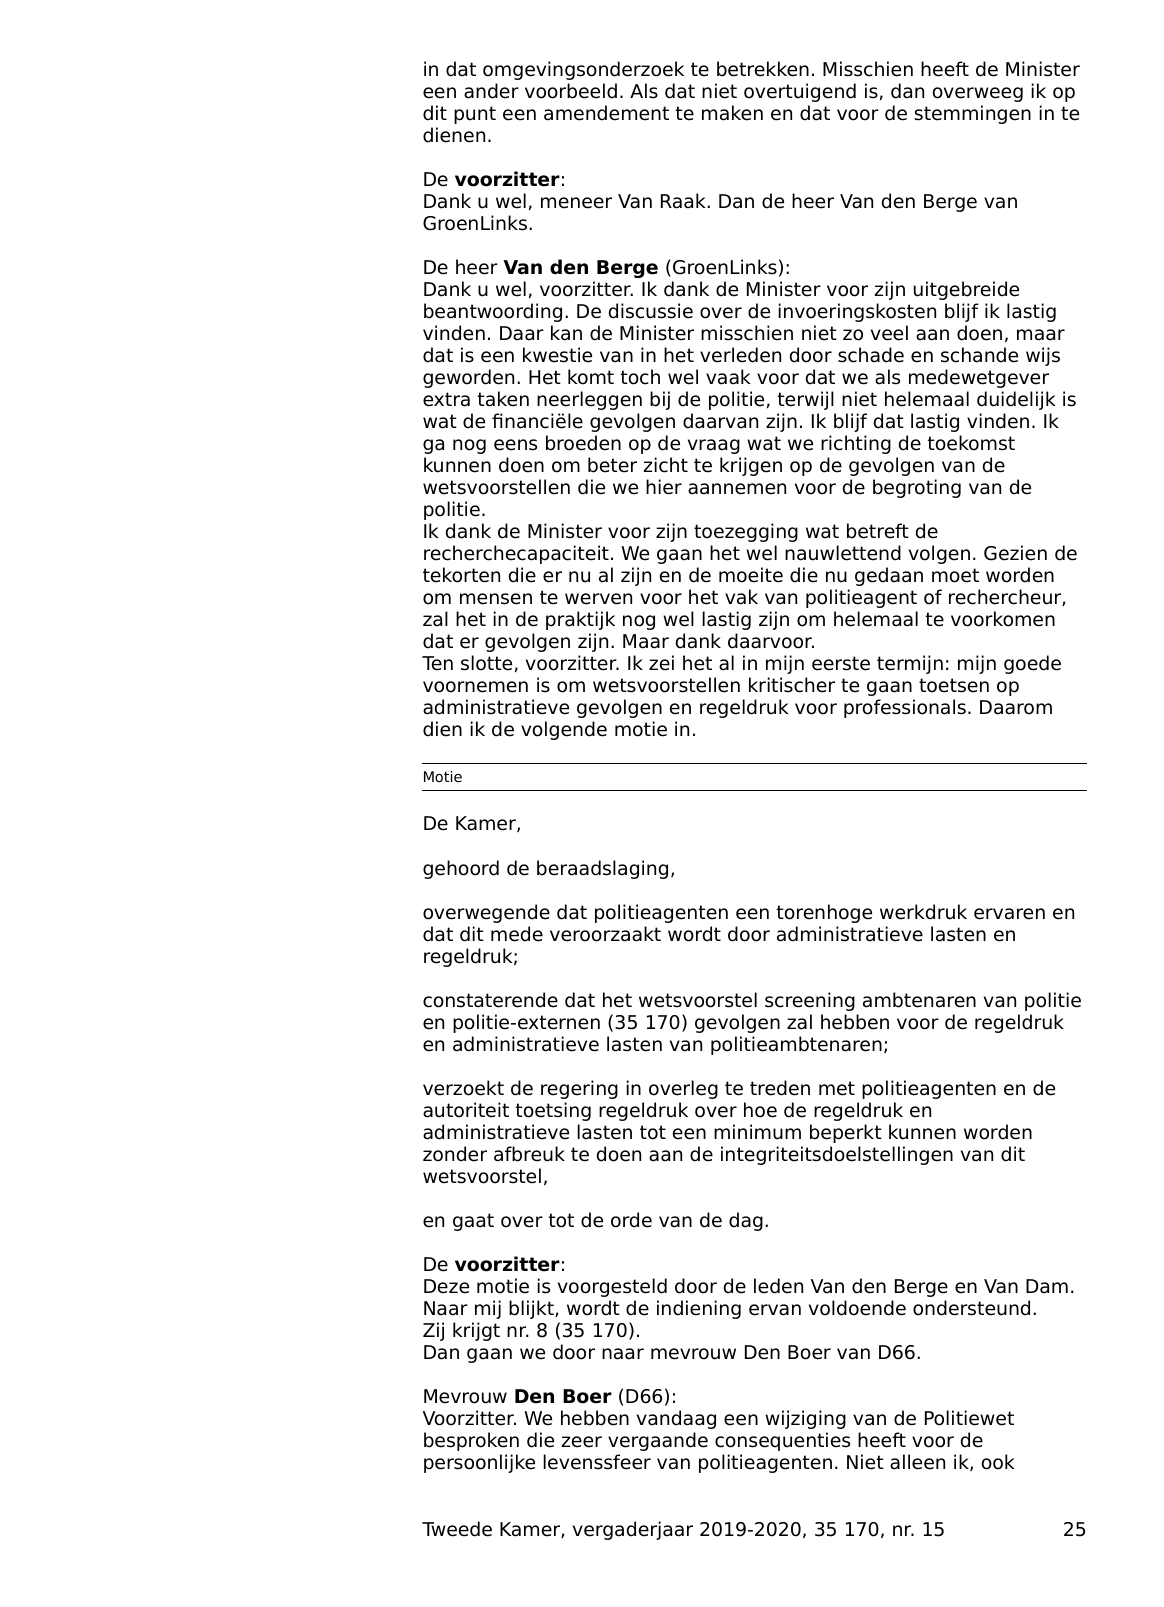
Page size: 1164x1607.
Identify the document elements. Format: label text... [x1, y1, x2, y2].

text De voorzitter: [422, 1254, 1087, 1276]
text Zij krijgt nr. 8 (35 170). [422, 1320, 1087, 1342]
text Mevrouw Den Boer (D66): [422, 1386, 1087, 1408]
text De voorzitter: [422, 169, 1087, 191]
text Dank u wel, voorzitter. Ik dank de Minister voor zijn uitgebreide beantwoording. De discussie over de invoeringskosten blijf ik lastig vinden. Daar kan de Minister misschien niet zo veel aan doen, maar dat is een kwestie van in het verleden door schade en schande wijs geworden. Het komt toch wel vaak voor dat we als medewetgever extra taken neerleggen bij de politie, terwijl niet helemaal duidelijk is wat de financiële gevolgen daarvan zijn. Ik blijf dat lastig vinden. Ik ga nog eens broeden op de vraag wat we richting de toekomst kunnen doen om beter zicht te krijgen op de gevolgen van de wetsvoorstellen die we hier aannemen voor de begroting van de politie. [422, 279, 1087, 521]
text en gaat over tot de orde van de dag. [422, 1210, 1087, 1232]
text Dank u wel, meneer Van Raak. Dan de heer Van den Berge van GroenLinks. [422, 191, 1087, 235]
text Ik dank de Minister voor zijn toezegging wat betreft de recherchecapaciteit. We gaan het wel nauwlettend volgen. Gezien de tekorten die er nu al zijn en de moeite die nu gedaan moet worden om mensen te werven voor het vak van politieagent of rechercheur, zal het in de praktijk nog wel lastig zijn om helemaal te voorkomen dat er gevolgen zijn. Maar dank daarvoor. [422, 521, 1087, 653]
text gehoord de beraadslaging, [422, 857, 1087, 879]
text Deze motie is voorgesteld door de leden Van den Berge en Van Dam. Naar mij blijkt, wordt de indiening ervan voldoende ondersteund. [422, 1276, 1087, 1320]
text constaterende dat het wetsvoorstel screening ambtenaren van politie en politie-externen (35 170) gevolgen zal hebben voor de regeldruk en administratieve lasten van politieambtenaren; [422, 990, 1087, 1056]
text in dat omgevingsonderzoek te betrekken. Misschien heeft de Minister een ander voorbeeld. Als dat niet overtuigend is, dan overweeg ik op dit punt een amendement te maken en dat voor de stemmingen in te dienen. [422, 59, 1087, 147]
text Ten slotte, voorzitter. Ik zei het al in mijn eerste termijn: mijn goede voornemen is om wetsvoorstellen kritischer te gaan toetsen op administratieve gevolgen en regeldruk voor professionals. Daarom dien ik de volgende motie in. [422, 653, 1087, 741]
text overwegende dat politieagenten een torenhoge werkdruk ervaren en dat dit mede veroorzaakt wordt door administratieve lasten en regeldruk; [422, 902, 1087, 968]
text Dan gaan we door naar mevrouw Den Boer van D66. [422, 1342, 1087, 1364]
text verzoekt de regering in overleg te treden met politieagenten en de autoriteit toetsing regeldruk over hoe de regeldruk en administratieve lasten tot een minimum beperkt kunnen worden zonder afbreuk te doen aan de integriteitsdoelstellingen van dit wetsvoorstel, [422, 1078, 1087, 1188]
text De Kamer, [422, 813, 1087, 835]
table_header Motie [422, 764, 1087, 790]
text Voorzitter. We hebben vandaag een wijziging van de Politiewet besproken die zeer vergaande consequenties heeft voor de persoonlijke levenssfeer van politieagenten. Niet alleen ik, ook [422, 1408, 1087, 1474]
text De heer Van den Berge (GroenLinks): [422, 257, 1087, 279]
